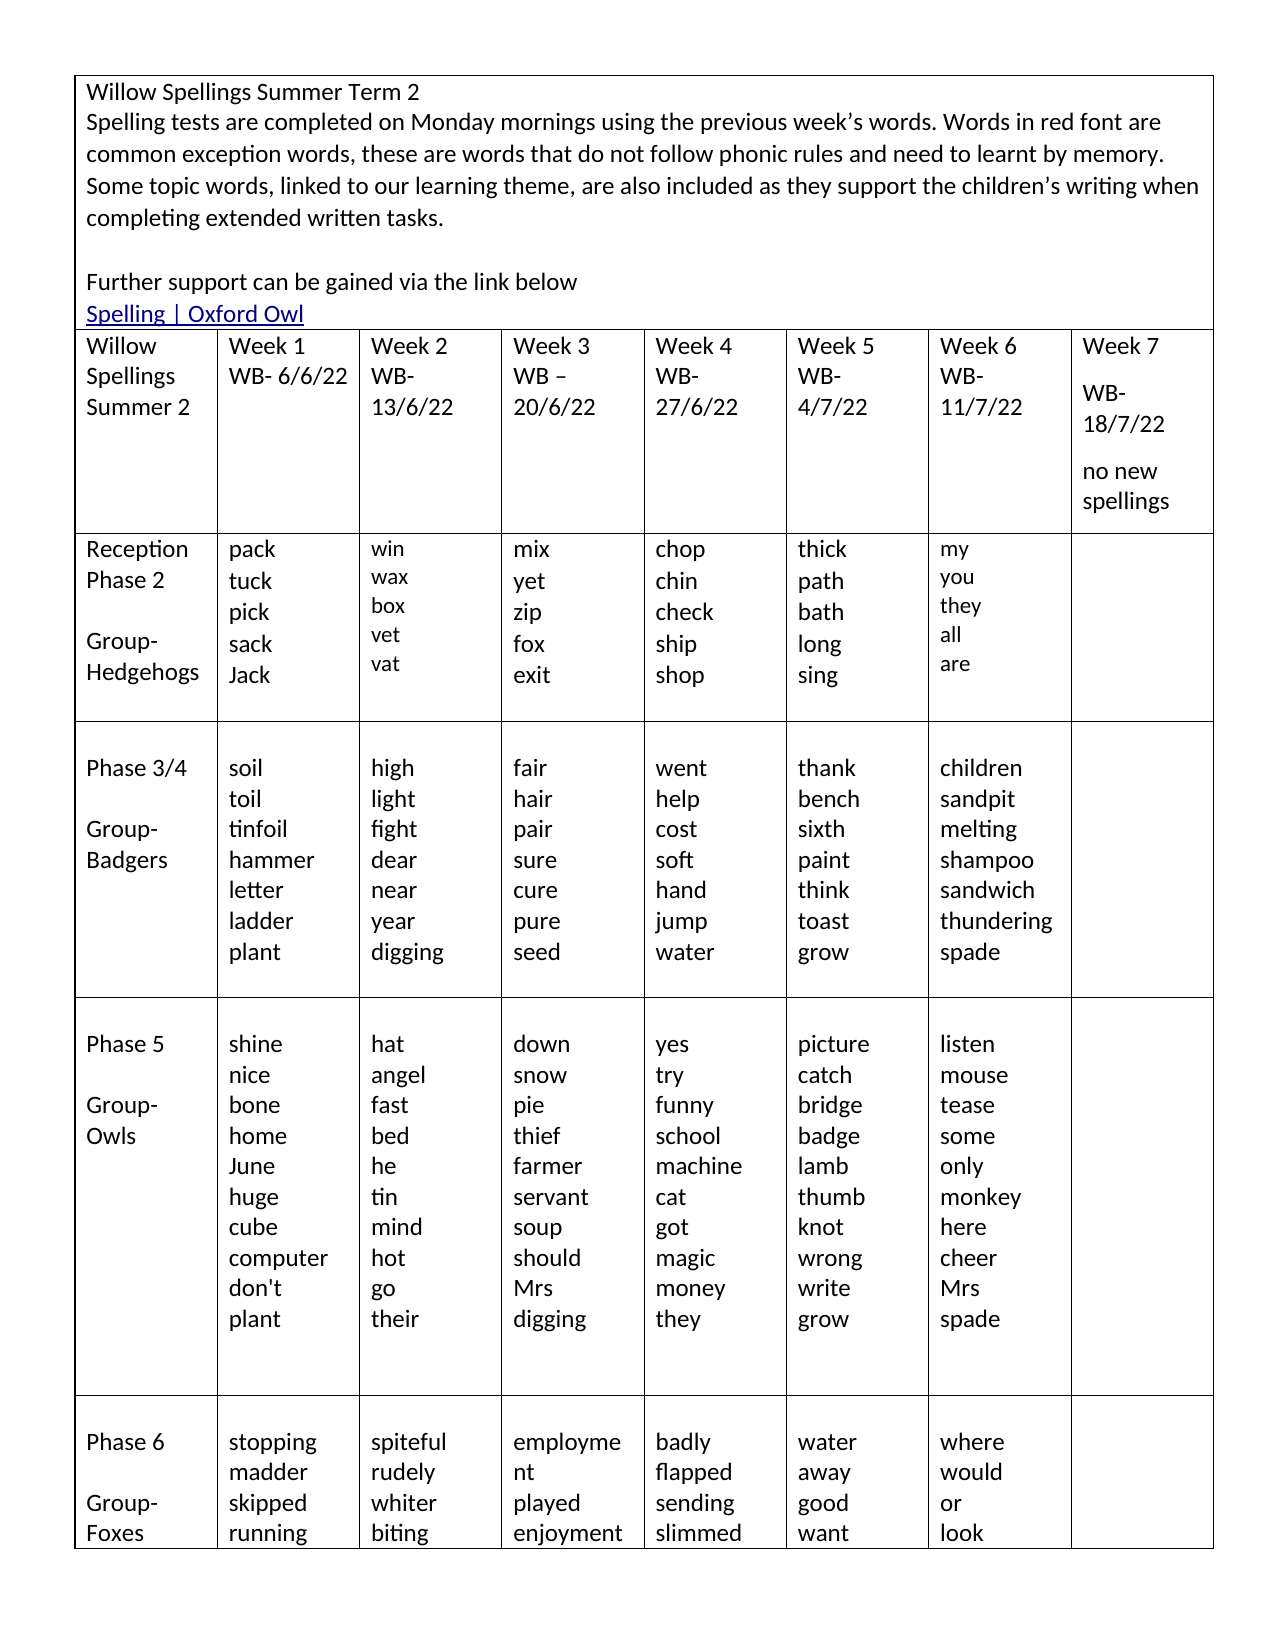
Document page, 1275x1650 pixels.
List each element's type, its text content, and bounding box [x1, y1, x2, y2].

table_cell yes try funny school machine cat got magic money they [645, 998, 786, 1394]
table_cell Week 4 WB- 27/6/22 [645, 330, 786, 533]
table_cell Week 6 WB- 11/7/22 [929, 330, 1071, 533]
table_cell Phase 6 Group-Foxes [76, 1396, 217, 1548]
table_cell picture catch bridge badge lamb thumb knot wrong write grow [787, 998, 928, 1394]
table_cell [1072, 1396, 1213, 1548]
table_cell [1072, 722, 1213, 997]
table_cell win wax box vet vat [360, 534, 501, 721]
table_cell listen mouse tease some only monkey here cheer Mrs spade [929, 998, 1071, 1394]
table_cell shine nice bone home June huge cube computer don't plant [218, 998, 359, 1394]
table_cell Willow Spellings Summer 2 [76, 330, 217, 533]
table_cell badly flapped sending slimmed [645, 1396, 786, 1548]
table_cell Week 3 WB – 20/6/22 [502, 330, 644, 533]
table_cell [1072, 534, 1213, 721]
table_cell spiteful rudely whiter biting [360, 1396, 501, 1548]
table_cell soil toil tinfoil hammer letter ladder plant [218, 722, 359, 997]
table_cell went help cost soft hand jump water [645, 722, 786, 997]
table_cell thick path bath long sing [787, 534, 928, 721]
table_cell Phase 5 Group- Owls [76, 998, 217, 1394]
table_cell Week 7 WB- 18/7/22 no new spellings [1072, 330, 1213, 533]
table_cell mix yet zip fox exit [502, 534, 644, 721]
table_cell where would or look [929, 1396, 1071, 1548]
table_cell employment played enjoyment [502, 1396, 644, 1548]
table_cell hat angel fast bed he tin mind hot go their [360, 998, 501, 1394]
table_cell stopping madder skipped running [218, 1396, 359, 1548]
table_cell Reception Phase 2 Group-Hedgehogs [76, 534, 217, 721]
table_cell Week 5 WB- 4/7/22 [787, 330, 928, 533]
table_cell thank bench sixth paint think toast grow [787, 722, 928, 997]
table_cell Week 2 WB- 13/6/22 [360, 330, 501, 533]
table_cell water away good want [787, 1396, 928, 1548]
table_cell high light fight dear near year digging [360, 722, 501, 997]
table_cell fair hair pair sure cure pure seed [502, 722, 644, 997]
table_cell children sandpit melting shampoo sandwich thundering spade [929, 722, 1071, 997]
table_cell Week 1 WB- 6/6/22 [218, 330, 359, 533]
table_cell my you they all are [929, 534, 1071, 721]
table_cell [1072, 998, 1213, 1394]
table_cell chop chin check ship shop [645, 534, 786, 721]
table_cell down snow pie thief farmer servant soup should Mrs digging [502, 998, 644, 1394]
table_header Willow Spellings Summer Term 2 Spelling tests are completed on Monday mornings using the previous week’s words. Words in red font are common exception words, these are words that do not follow phonic rules and need to learnt by memory. Some topic words, linked to our learning theme, are also included as they support the children’s writing when completing extended written tasks. Further support can be gained via the link below Spelling | Oxford Owl [76, 76, 1213, 329]
table_cell pack tuck pick sack Jack [218, 534, 359, 721]
table_cell Phase 3/4 Group- Badgers [76, 722, 217, 997]
